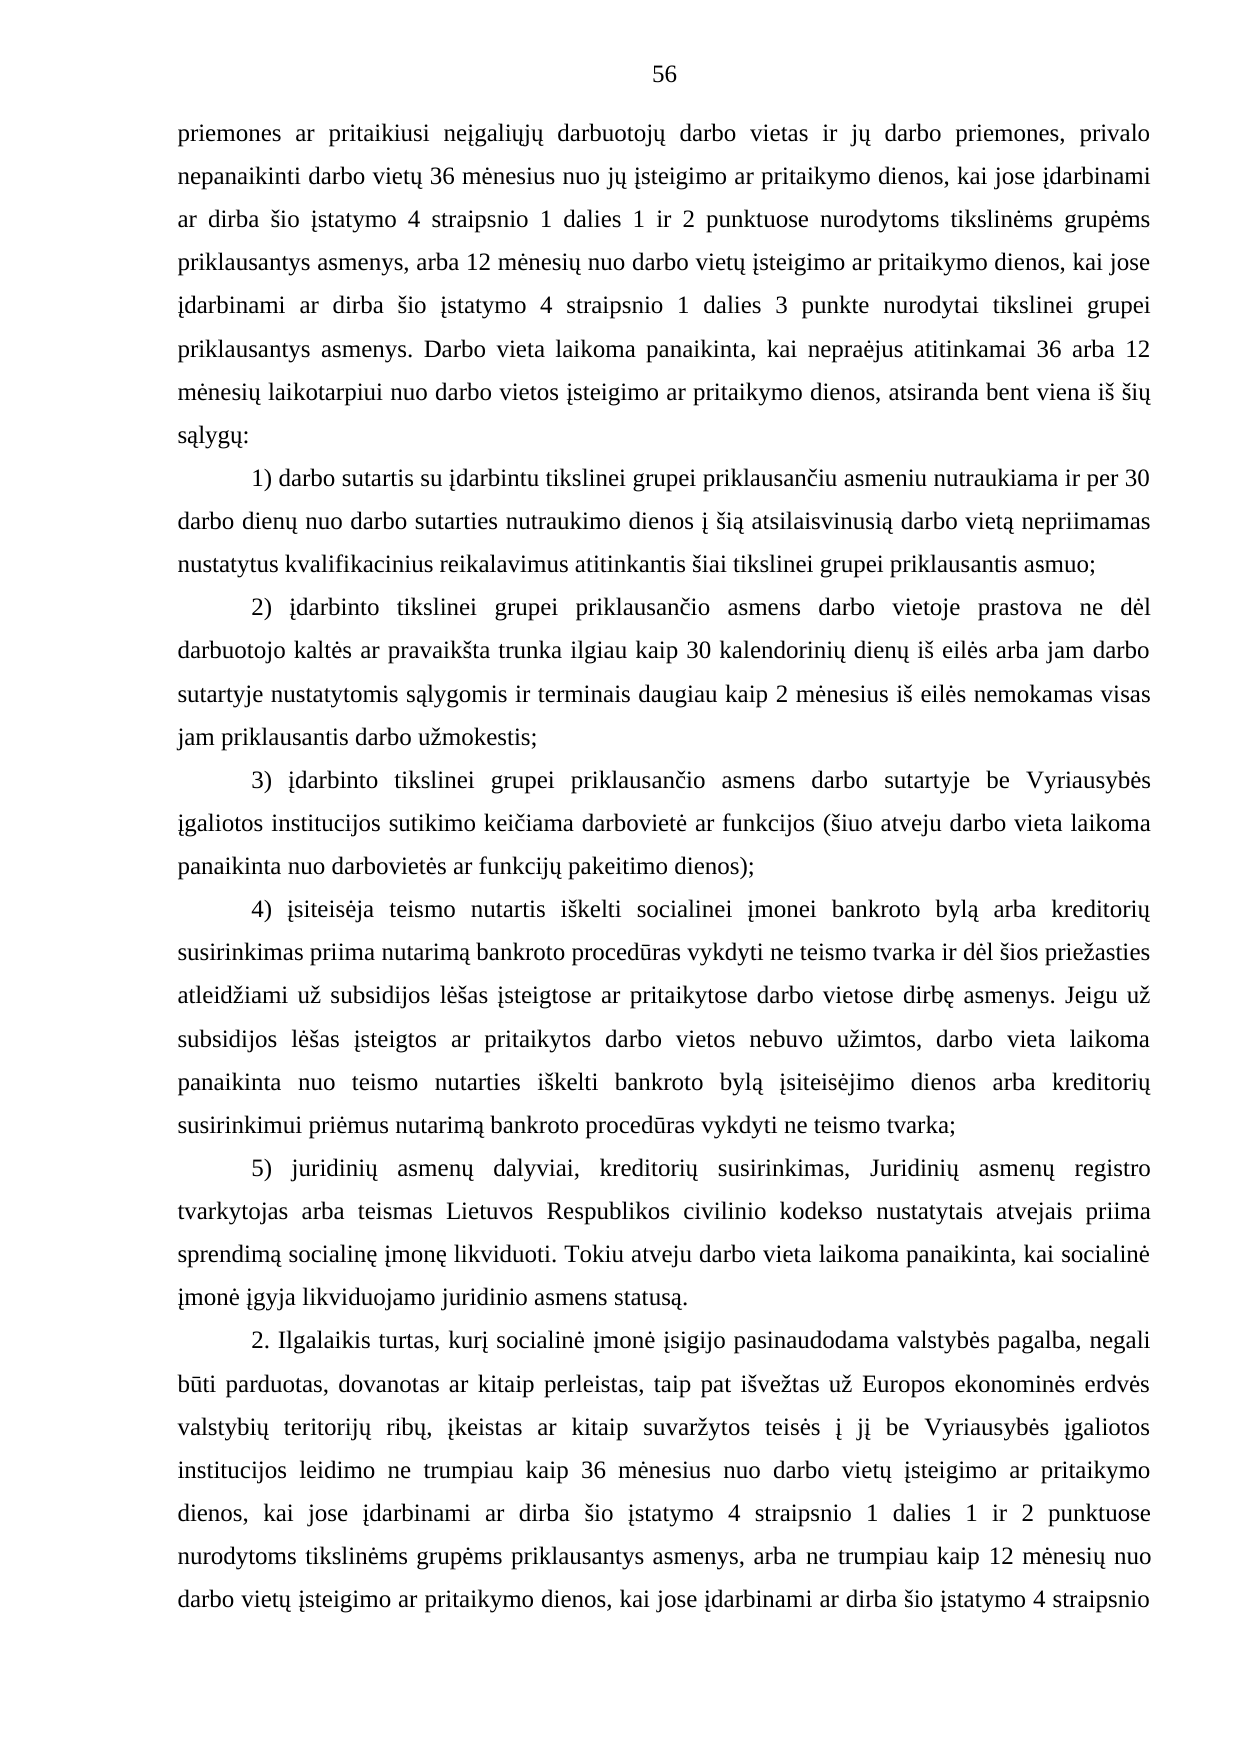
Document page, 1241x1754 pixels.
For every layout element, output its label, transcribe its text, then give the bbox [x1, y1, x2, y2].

text 5) juridinių asmenų dalyviai, kreditorių susirinkimas, Juridinių asmenų registro tvarkytojas arba teismas Lietuvos Respublikos civilinio kodekso nustatytais atvejais priima sprendimą socialinę įmonę likviduoti. Tokiu atveju darbo vieta laikoma panaikinta, kai socialinė įmonė įgyja likviduojamo juridinio asmens statusą. [177, 1153, 1152, 1311]
text 2. Ilgalaikis turtas, kurį socialinė įmonė įsigijo pasinaudodama valstybės pagalba, negali būti parduotas, dovanotas ar kitaip perleistas, taip pat išvežtas už Europos ekonominės erdvės valstybių teritorijų ribų, įkeistas ar kitaip suvaržytos teisės į jį be Vyriausybės įgaliotos institucijos leidimo ne trumpiau kaip 36 mėnesius nuo darbo vietų įsteigimo ar pritaikymo dienos, kai jose įdarbinami ar dirba šio įstatymo 4 straipsnio 1 dalies 1 ir 2 punktuose nurodytoms tikslinėms grupėms priklausantys asmenys, arba ne trumpiau kaip 12 mėnesių nuo darbo vietų įsteigimo ar pritaikymo dienos, kai jose įdarbinami ar dirba šio įstatymo 4 straipsnio [177, 1326, 1152, 1613]
text 1) darbo sutartis su įdarbintu tikslinei grupei priklausančiu asmeniu nutraukiama ir per 30 darbo dienų nuo darbo sutarties nutraukimo dienos į šią atsilaisvinusią darbo vietą nepriimamas nustatytus kvalifikacinius reikalavimus atitinkantis šiai tikslinei grupei priklausantis asmuo; [177, 463, 1152, 578]
text 3) įdarbinto tikslinei grupei priklausančio asmens darbo sutartyje be Vyriausybės įgaliotos institucijos sutikimo keičiama darbovietė ar funkcijos (šiuo atveju darbo vieta laikoma panaikinta nuo darbovietės ar funkcijų pakeitimo dienos); [177, 765, 1152, 880]
text 2) įdarbinto tikslinei grupei priklausančio asmens darbo vietoje prastova ne dėl darbuotojo kaltės ar pravaikšta trunka ilgiau kaip 30 kalendorinių dienų iš eilės arba jam darbo sutartyje nustatytomis sąlygomis ir terminais daugiau kaip 2 mėnesius iš eilės nemokamas visas jam priklausantis darbo užmokestis; [177, 592, 1152, 751]
text 4) įsiteisėja teismo nutartis iškelti socialinei įmonei bankroto bylą arba kreditorių susirinkimas priima nutarimą bankroto procedūras vykdyti ne teismo tvarka ir dėl šios priežasties atleidžiami už subsidijos lėšas įsteigtose ar pritaikytose darbo vietose dirbę asmenys. Jeigu už subsidijos lėšas įsteigtos ar pritaikytos darbo vietos nebuvo užimtos, darbo vieta laikoma panaikinta nuo teismo nutarties iškelti bankroto bylą įsiteisėjimo dienos arba kreditorių susirinkimui priėmus nutarimą bankroto procedūras vykdyti ne teismo tvarka; [177, 894, 1152, 1139]
text priemones ar pritaikiusi neįgaliųjų darbuotojų darbo vietas ir jų darbo priemones, privalo nepanaikinti darbo vietų 36 mėnesius nuo jų įsteigimo ar pritaikymo dienos, kai jose įdarbinami ar dirba šio įstatymo 4 straipsnio 1 dalies 1 ir 2 punktuose nurodytoms tikslinėms grupėms priklausantys asmenys, arba 12 mėnesių nuo darbo vietų įsteigimo ar pritaikymo dienos, kai jose įdarbinami ar dirba šio įstatymo 4 straipsnio 1 dalies 3 punkte nurodytai tikslinei grupei priklausantys asmenys. Darbo vieta laikoma panaikinta, kai nepraėjus atitinkamai 36 arba 12 mėnesių laikotarpiui nuo darbo vietos įsteigimo ar pritaikymo dienos, atsiranda bent viena iš šių sąlygų: [177, 118, 1152, 449]
